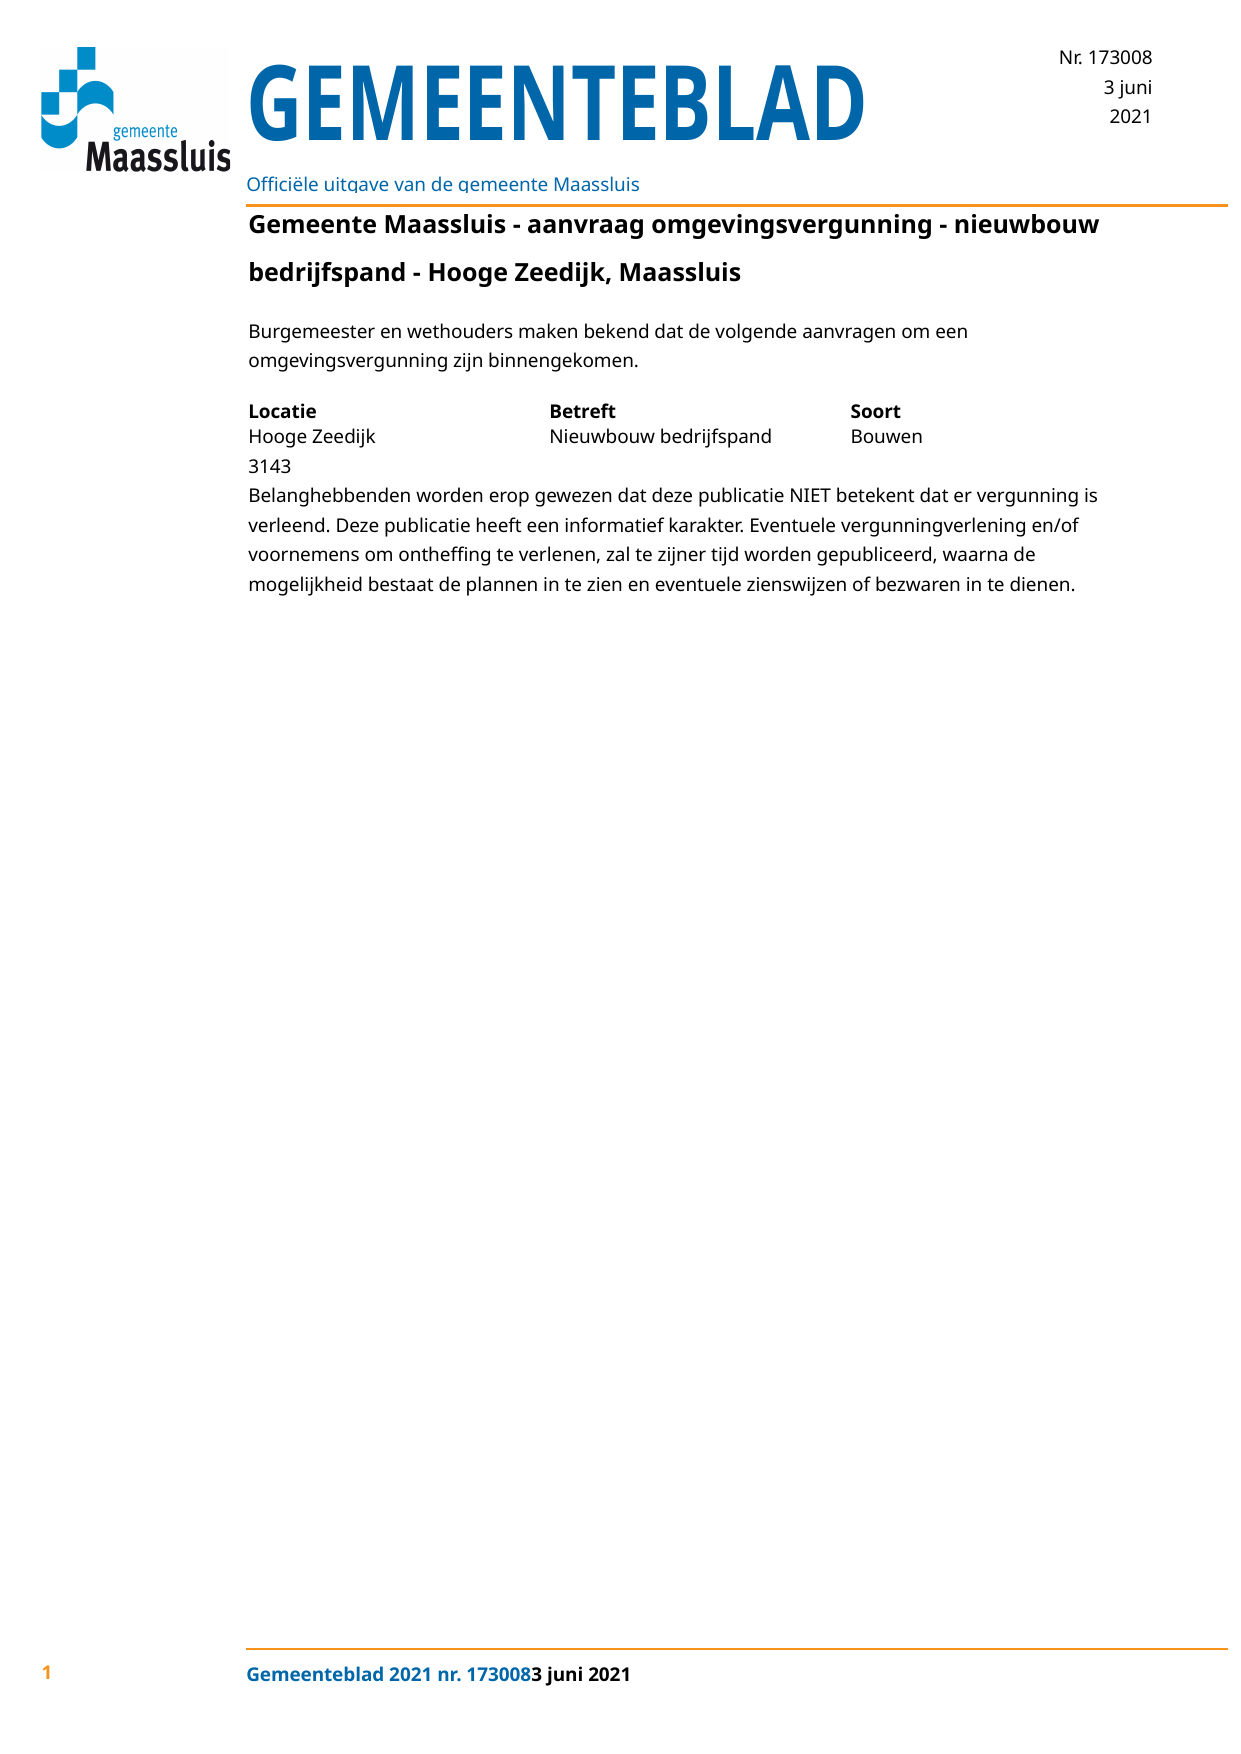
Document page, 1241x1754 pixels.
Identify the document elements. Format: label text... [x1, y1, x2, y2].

table_cell Bouwen [850, 424, 1152, 479]
table_cell Hooge Zeedijk 3143 [248, 424, 549, 479]
picture [41, 47, 231, 172]
table_header Soort [850, 398, 1152, 424]
text Gemeente Maassluis - aanvraag omgevingsvergunning - nieuwbouw bedrijfspand - Hooge Zeedijk, Maassluis [248, 207, 1152, 288]
table_header Locatie [248, 398, 549, 424]
table_cell Nieuwbouw bedrijfspand [549, 424, 850, 479]
table_header Betreft [549, 398, 850, 424]
text Burgemeester en wethouders maken bekend dat de volgende aanvragen om een omgevingsvergunning zijn binnengekomen. [248, 318, 1152, 373]
text Belanghebbenden worden erop gewezen dat deze publicatie NIET betekent dat er vergunning is verleend. Deze publicatie heeft een informatief karakter. Eventuele vergunningverlening en/of voornemens om ontheffing te verlenen, zal te zijner tijd worden gepubliceerd, waarna de mogelijkheid bestaat de plannen in te zien en eventuele zienswijzen of bezwaren in te dienen. [248, 482, 1152, 597]
picture [41, 47, 77, 92]
